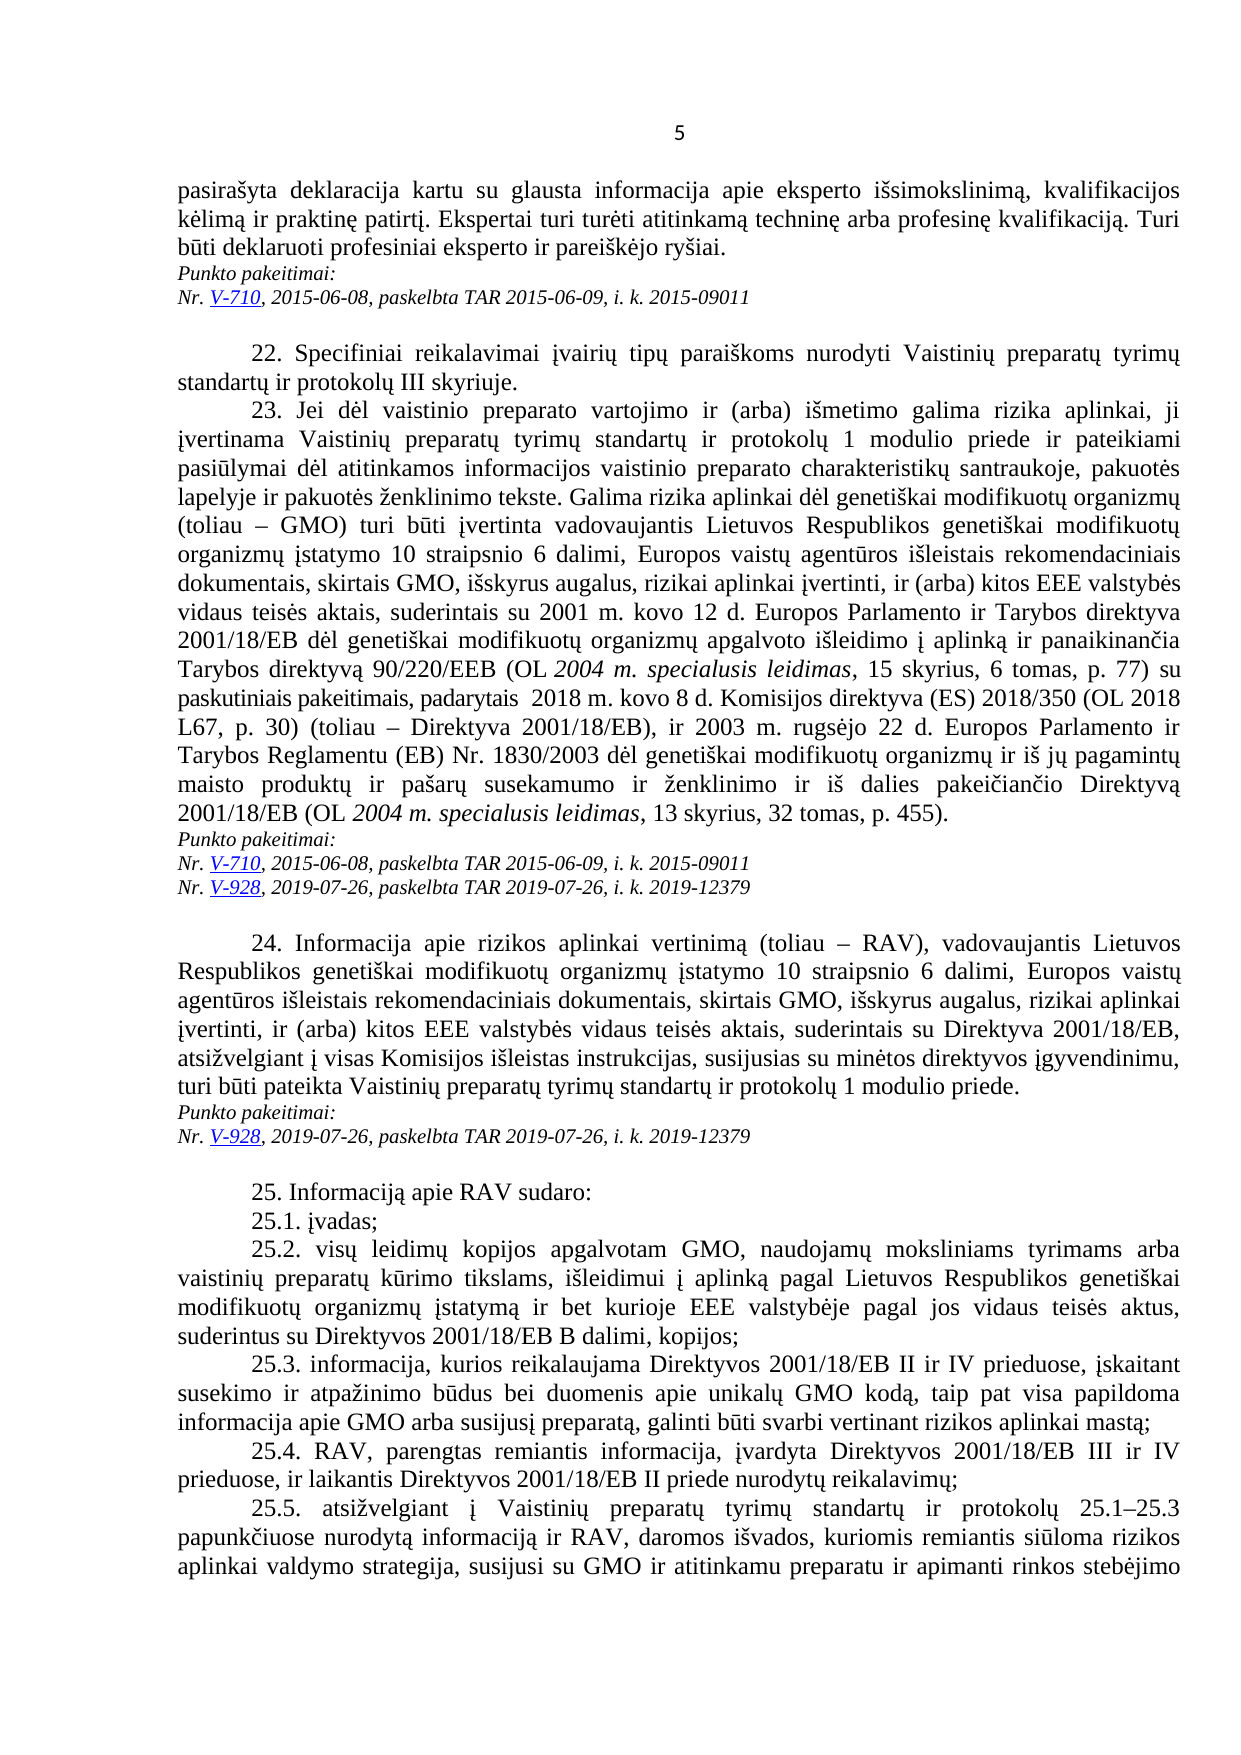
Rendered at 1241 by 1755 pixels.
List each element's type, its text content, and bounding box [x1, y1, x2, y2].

text 25.4. RAV, parengtas remiantis informacija, įvardyta Direktyvos 2001/18/EB III ir IV prieduose, ir laikantis Direktyvos 2001/18/EB II priede nurodytų reikalavimų; [177, 1436, 1181, 1493]
text Nr. V-928, 2019-07-26, paskelbta TAR 2019-07-26, i. k. 2019-12379 [177, 875, 1181, 899]
text Punkto pakeitimai: [177, 1100, 1181, 1124]
text 25.5. atsižvelgiant į Vaistinių preparatų tyrimų standartų ir protokolų 25.1–25.3 papunkčiuose nurodytą informaciją ir RAV, daromos išvados, kuriomis remiantis siūloma rizikos aplinkai valdymo strategija, susijusi su GMO ir atitinkamu preparatu ir apimanti rinkos stebėjimo [177, 1493, 1181, 1579]
text Nr. V-928, 2019-07-26, paskelbta TAR 2019-07-26, i. k. 2019-12379 [177, 1124, 1181, 1148]
text 23. Jei dėl vaistinio preparato vartojimo ir (arba) išmetimo galima rizika aplinkai, ji įvertinama Vaistinių preparatų tyrimų standartų ir protokolų 1 modulio priede ir pateikiami pasiūlymai dėl atitinkamos informacijos vaistinio preparato charakteristikų santraukoje, pakuotės lapelyje ir pakuotės ženklinimo tekste. Galima rizika aplinkai dėl genetiškai modifikuotų organizmų (toliau – GMO) turi būti įvertinta vadovaujantis Lietuvos Respublikos genetiškai modifikuotų organizmų įstatymo 10 straipsnio 6 dalimi, Europos vaistų agentūros išleistais rekomendaciniais dokumentais, skirtais GMO, išskyrus augalus, rizikai aplinkai įvertinti, ir (arba) kitos EEE valstybės vidaus teisės aktais, suderintais su 2001 m. kovo 12 d. Europos Parlamento ir Tarybos direktyva 2001/18/EB dėl genetiškai modifikuotų organizmų apgalvoto išleidimo į aplinką ir panaikinančia Tarybos direktyvą 90/220/EEB (OL 2004 m. specialusis leidimas, 15 skyrius, 6 tomas, p. 77) su paskutiniais pakeitimais, padarytais 2018 m. kovo 8 d. Komisijos direktyva (ES) 2018/350 (OL 2018 L67, p. 30) (toliau – Direktyva 2001/18/EB), ir 2003 m. rugsėjo 22 d. Europos Parlamento ir Tarybos Reglamentu (EB) Nr. 1830/2003 dėl genetiškai modifikuotų organizmų ir iš jų pagamintų maisto produktų ir pašarų susekamumo ir ženklinimo ir iš dalies pakeičiančio Direktyvą 2001/18/EB (OL 2004 m. specialusis leidimas, 13 skyrius, 32 tomas, p. 455). [177, 396, 1181, 827]
text 22. Specifiniai reikalavimai įvairių tipų paraiškoms nurodyti Vaistinių preparatų tyrimų standartų ir protokolų III skyriuje. [177, 338, 1181, 396]
text 25.2. visų leidimų kopijos apgalvotam GMO, naudojamų moksliniams tyrimams arba vaistinių preparatų kūrimo tikslams, išleidimui į aplinką pagal Lietuvos Respublikos genetiškai modifikuotų organizmų įstatymą ir bet kurioje EEE valstybėje pagal jos vidaus teisės aktus, suderintus su Direktyvos 2001/18/EB B dalimi, kopijos; [177, 1234, 1181, 1349]
text Nr. V-710, 2015-06-08, paskelbta TAR 2015-06-09, i. k. 2015-09011 [177, 285, 1181, 309]
text Punkto pakeitimai: [177, 261, 1181, 285]
text pasirašyta deklaracija kartu su glausta informacija apie eksperto išsimokslinimą, kvalifikacijos kėlimą ir praktinę patirtį. Ekspertai turi turėti atitinkamą techninę arba profesinę kvalifikaciją. Turi būti deklaruoti profesiniai eksperto ir pareiškėjo ryšiai. [177, 175, 1181, 261]
text 25. Informaciją apie RAV sudaro: [177, 1177, 1181, 1206]
text Nr. V-710, 2015-06-08, paskelbta TAR 2015-06-09, i. k. 2015-09011 [177, 851, 1181, 875]
text 24. Informacija apie rizikos aplinkai vertinimą (toliau – RAV), vadovaujantis Lietuvos Respublikos genetiškai modifikuotų organizmų įstatymo 10 straipsnio 6 dalimi, Europos vaistų agentūros išleistais rekomendaciniais dokumentais, skirtais GMO, išskyrus augalus, rizikai aplinkai įvertinti, ir (arba) kitos EEE valstybės vidaus teisės aktais, suderintais su Direktyva 2001/18/EB, atsižvelgiant į visas Komisijos išleistas instrukcijas, susijusias su minėtos direktyvos įgyvendinimu, turi būti pateikta Vaistinių preparatų tyrimų standartų ir protokolų 1 modulio priede. [177, 928, 1181, 1100]
text 25.3. informacija, kurios reikalaujama Direktyvos 2001/18/EB II ir IV prieduose, įskaitant susekimo ir atpažinimo būdus bei duomenis apie unikalų GMO kodą, taip pat visa papildoma informacija apie GMO arba susijusį preparatą, galinti būti svarbi vertinant rizikos aplinkai mastą; [177, 1349, 1181, 1436]
text 25.1. įvadas; [177, 1206, 1181, 1234]
text Punkto pakeitimai: [177, 827, 1181, 851]
